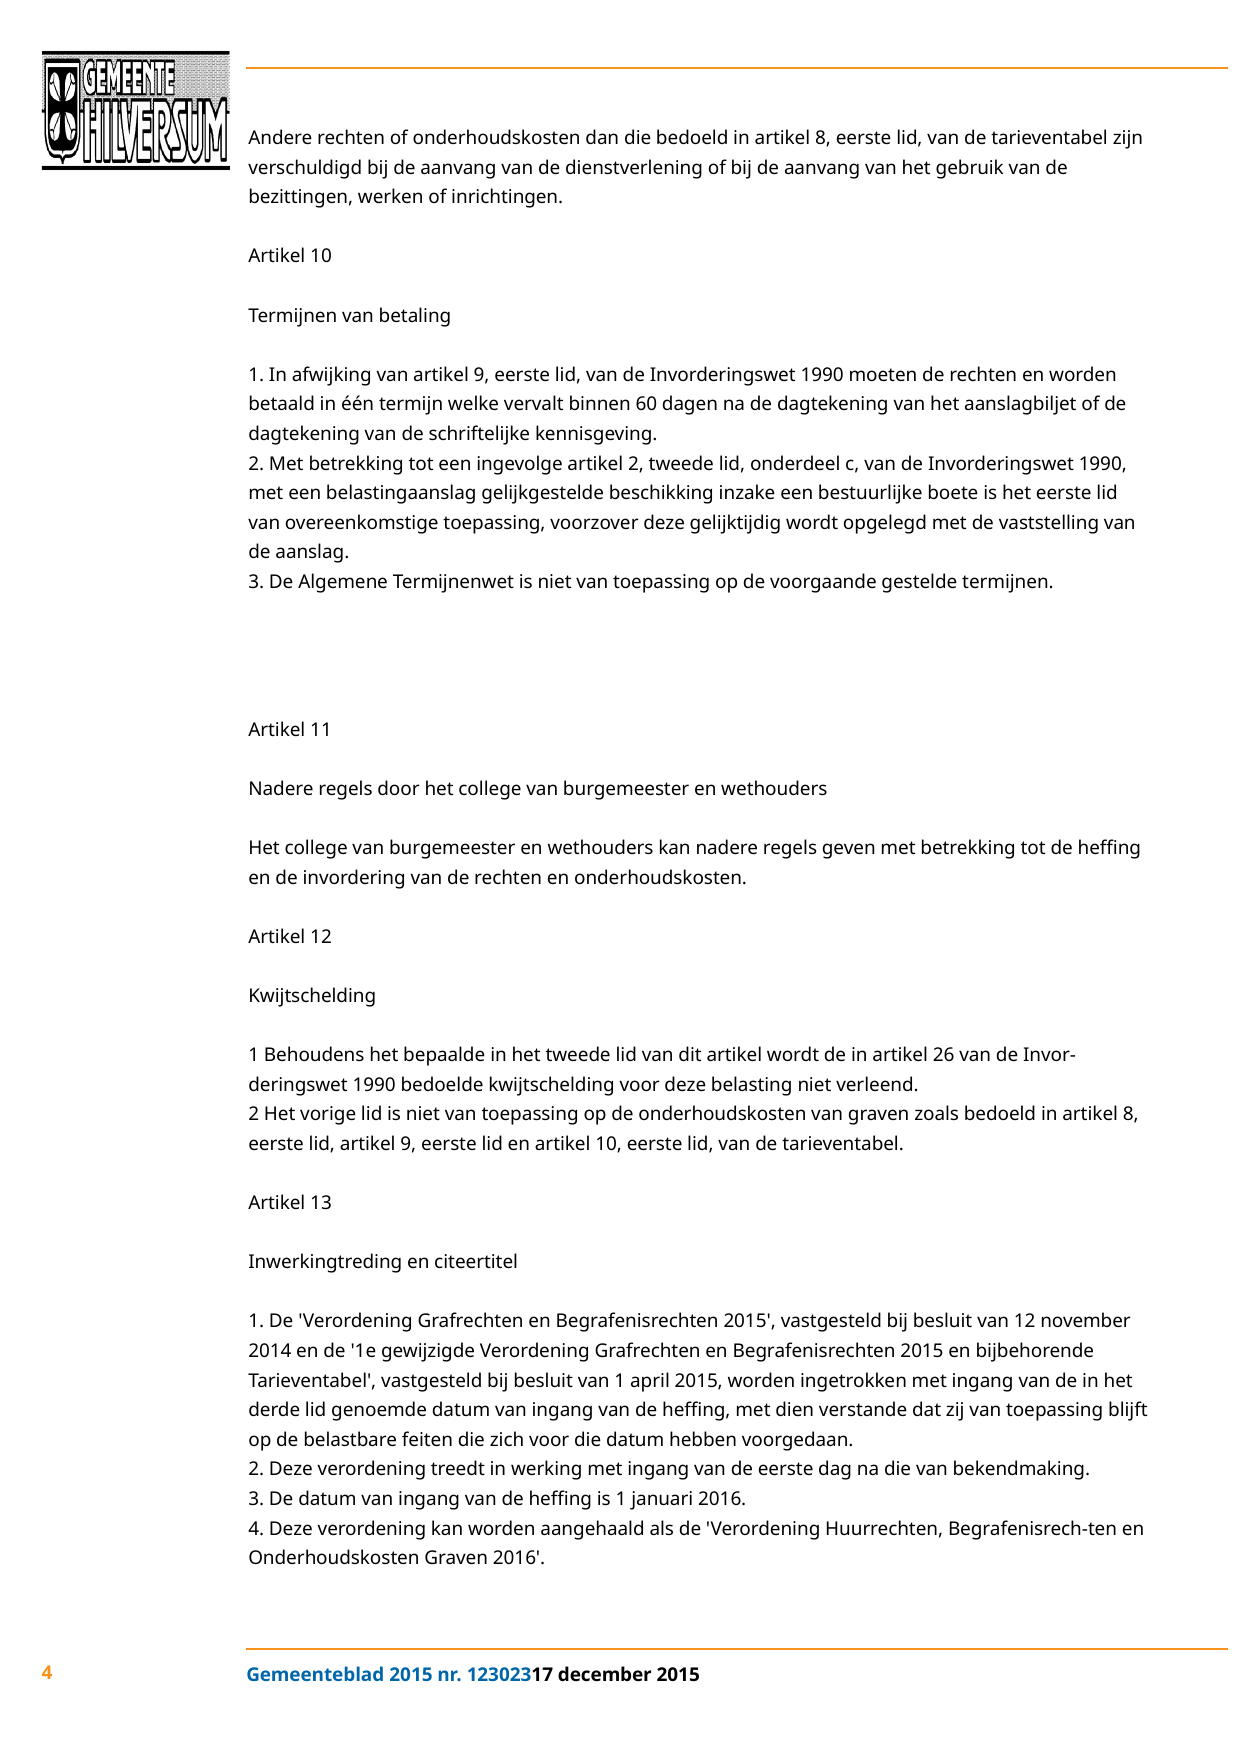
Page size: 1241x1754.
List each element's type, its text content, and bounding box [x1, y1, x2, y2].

text Artikel 11 [248, 716, 1152, 742]
text Het college van burgemeester en wethouders kan nadere regels geven met betrekking tot de heffing [248, 834, 1152, 860]
text en de invordering van de rechten en onderhoudskosten. [248, 864, 1152, 890]
text 1. In afwijking van artikel 9, eerste lid, van de Invorderingswet 1990 moeten de rechten en worden betaald in één termijn welke vervalt binnen 60 dagen na de dagtekening van het aanslagbiljet of de dagtekening van de schriftelijke kennisgeving. [248, 361, 1152, 446]
text 2. Met betrekking tot een ingevolge artikel 2, tweede lid, onderdeel c, van de Invorderingswet 1990, met een belastingaanslag gelijkgestelde beschikking inzake een bestuurlijke boete is het eerste lid van overeenkomstige toepassing, voorzover deze gelijktijdig wordt opgelegd met de vaststelling van de aanslag. [248, 450, 1152, 564]
picture [41, 47, 231, 172]
text Termijnen van betaling [248, 302, 1152, 328]
text Artikel 12 [248, 923, 1152, 949]
text Inwerkingtreding en citeertitel [248, 1248, 1152, 1274]
text Andere rechten of onderhoudskosten dan die bedoeld in artikel 8, eerste lid, van de tarieventabel zijn verschuldigd bij de aanvang van de dienstverlening of bij de aanvang van het gebruik van de bezittingen, werken of inrichtingen. [248, 124, 1152, 209]
text 3. De datum van ingang van de heffing is 1 januari 2016. [248, 1485, 1152, 1511]
text Nadere regels door het college van burgemeester en wethouders [248, 775, 1152, 801]
text Artikel 13 [248, 1189, 1152, 1215]
text 2. Deze verordening treedt in werking met ingang van de eerste dag na die van bekendmaking. [248, 1456, 1152, 1481]
text 1. De 'Verordening Grafrechten en Begrafenisrechten 2015', vastgesteld bij besluit van 12 november 2014 en de '1e gewijzigde Verordening Grafrechten en Begrafenisrechten 2015 en bijbehorende Tarieventabel', vastgesteld bij besluit van 1 april 2015, worden ingetrokken met ingang van de in het derde lid genoemde datum van ingang van de heffing, met dien verstande dat zij van toepassing blijft op de belastbare feiten die zich voor die datum hebben voorgedaan. [248, 1308, 1152, 1452]
text 1 Behoudens het bepaalde in het tweede lid van dit artikel wordt de in artikel 26 van de Invor-deringswet 1990 bedoelde kwijtschelding voor deze belasting niet verleend. [248, 1041, 1152, 1097]
text Artikel 10 [248, 243, 1152, 268]
text 3. De Algemene Termijnenwet is niet van toepassing op de voorgaande gestelde termijnen. [248, 568, 1152, 594]
text 4. Deze verordening kan worden aangehaald als de 'Verordening Huurrechten, Begrafenisrech-ten en Onderhoudskosten Graven 2016'. [248, 1515, 1152, 1570]
text 2 Het vorige lid is niet van toepassing op de onderhoudskosten van graven zoals bedoeld in artikel 8, eerste lid, artikel 9, eerste lid en artikel 10, eerste lid, van de tarieventabel. [248, 1101, 1152, 1156]
text Kwijtschelding [248, 982, 1152, 1008]
